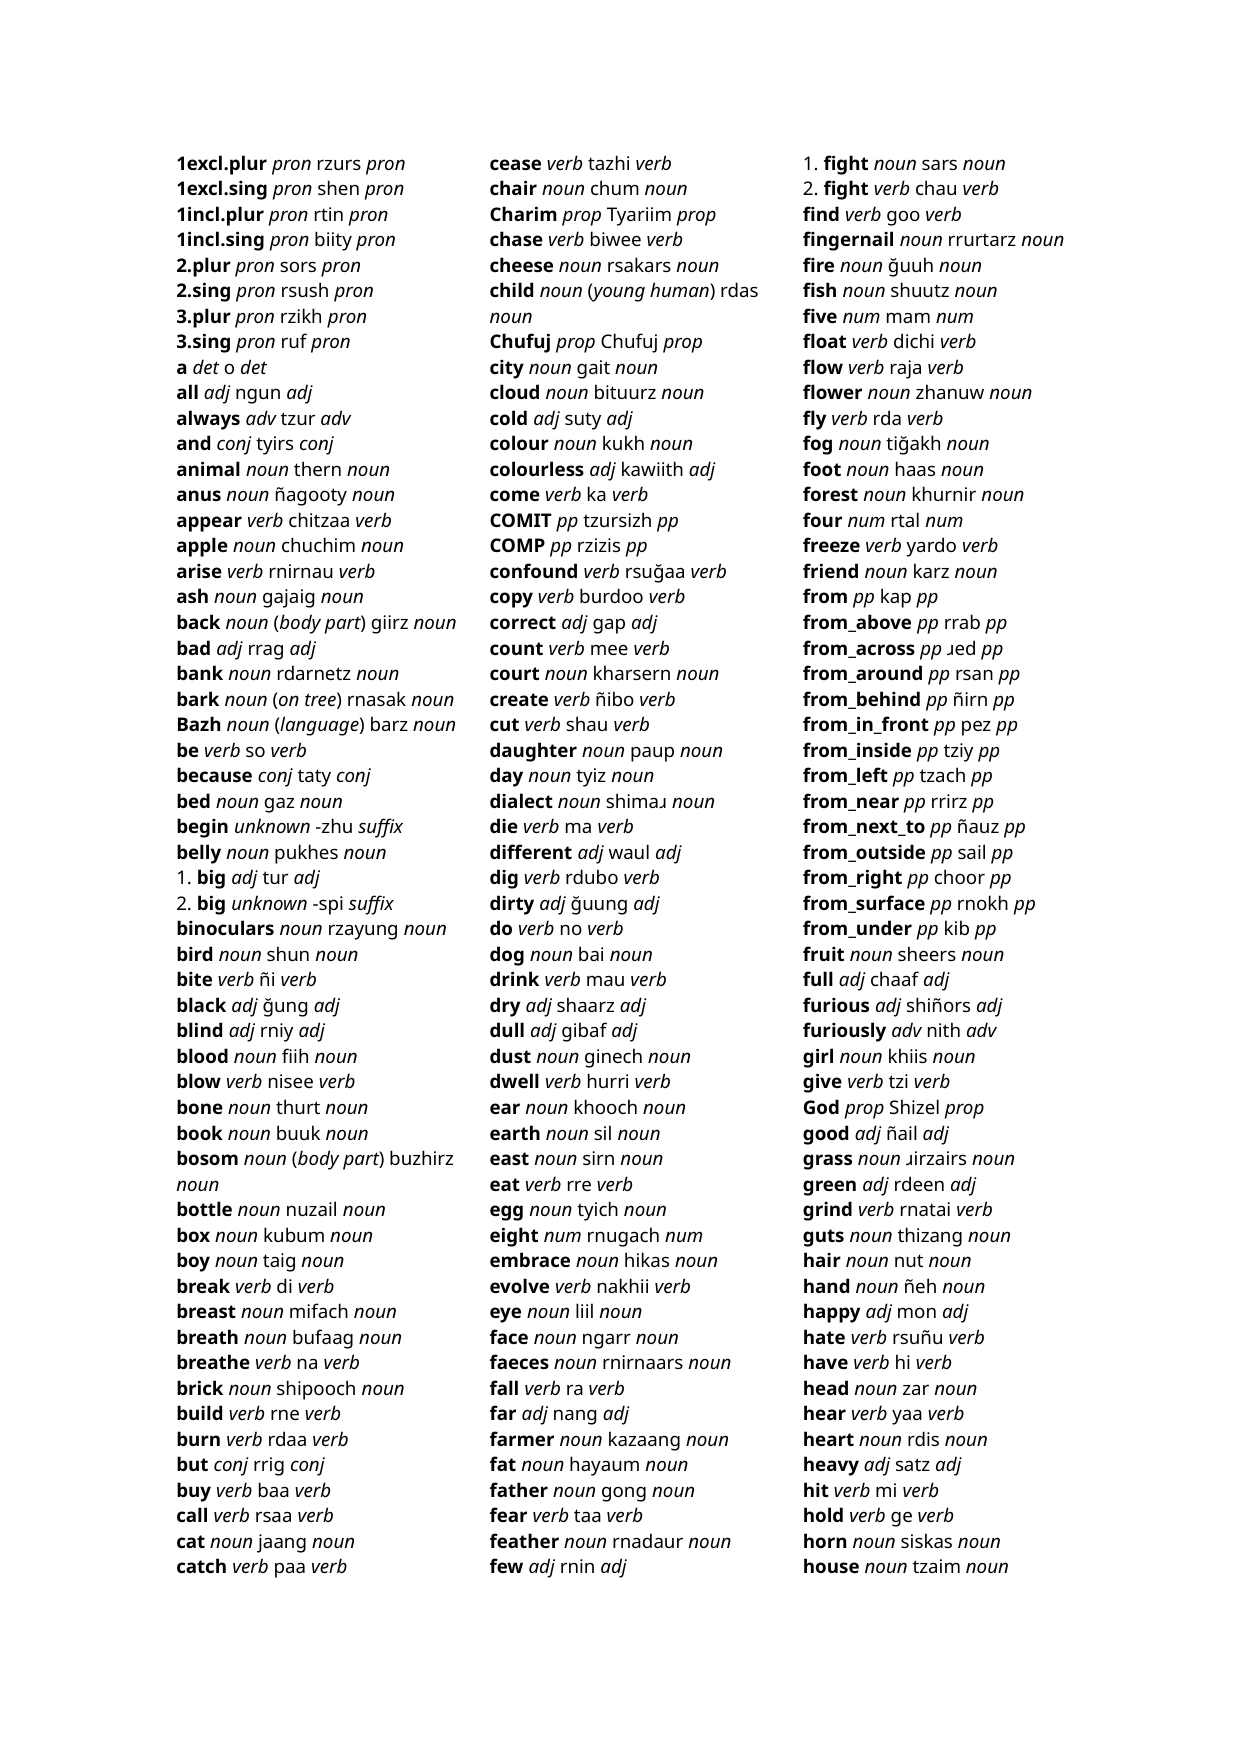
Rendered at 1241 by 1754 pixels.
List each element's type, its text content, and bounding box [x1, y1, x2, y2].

text fly verb rda verb [803, 405, 1090, 431]
text bite verb ñi verb [176, 967, 463, 992]
text find verb goo verb [803, 201, 1090, 227]
text box noun kubum noun [176, 1222, 463, 1247]
text fire noun ğuuh noun [803, 252, 1090, 278]
text 2. fight verb chau verb [803, 176, 1090, 201]
text book noun buuk noun [176, 1120, 463, 1145]
text bank noun rdarnetz noun [176, 660, 463, 686]
text furiously adv nith adv [803, 1018, 1090, 1043]
text boy noun taig noun [176, 1247, 463, 1273]
text God prop Shizel prop [803, 1094, 1090, 1120]
text from_outside pp sail pp [803, 839, 1090, 864]
text 1excl.sing pron shen pron [176, 176, 463, 201]
text from_surface pp rnokh pp [803, 890, 1090, 916]
text from_next_to pp ñauz pp [803, 813, 1090, 839]
text 1incl.sing pron biity pron [176, 227, 463, 252]
text egg noun tyich noun [489, 1196, 777, 1222]
text buy verb baa verb [176, 1477, 463, 1503]
text a det o det [176, 354, 463, 380]
text begin unknown -zhu suffix [176, 813, 463, 839]
text always adv tzur adv [176, 405, 463, 431]
text 3.sing pron ruf pron [176, 329, 463, 354]
text confound verb rsuğaa verb [489, 558, 777, 584]
text fog noun tiğakh noun [803, 431, 1090, 456]
text dull adj gibaf adj [489, 1018, 777, 1043]
text have verb hi verb [803, 1349, 1090, 1375]
text hear verb yaa verb [803, 1401, 1090, 1426]
text fat noun hayaum noun [489, 1452, 777, 1477]
text but conj rrig conj [176, 1452, 463, 1477]
text from_above pp rrab pp [803, 609, 1090, 635]
text come verb ka verb [489, 482, 777, 507]
text head noun zar noun [803, 1375, 1090, 1401]
text furious adj shiñors adj [803, 992, 1090, 1018]
text breath noun bufaag noun [176, 1324, 463, 1349]
text Chufuj prop Chufuj prop [489, 329, 777, 354]
text fall verb ra verb [489, 1375, 777, 1401]
text cloud noun bituurz noun [489, 380, 777, 405]
text far adj nang adj [489, 1401, 777, 1426]
text five num mam num [803, 303, 1090, 329]
text grind verb rnatai verb [803, 1196, 1090, 1222]
text forest noun khurnir noun [803, 482, 1090, 507]
text farmer noun kazaang noun [489, 1426, 777, 1452]
text ash noun gajaig noun [176, 584, 463, 609]
text grass noun ɹirzairs noun [803, 1145, 1090, 1171]
text dig verb rdubo verb [489, 864, 777, 890]
text correct adj gap adj [489, 609, 777, 635]
text friend noun karz noun [803, 558, 1090, 584]
text hate verb rsuñu verb [803, 1324, 1090, 1349]
text evolve verb nakhii verb [489, 1273, 777, 1298]
text city noun gait noun [489, 354, 777, 380]
text arise verb rnirnau verb [176, 558, 463, 584]
text fruit noun sheers noun [803, 941, 1090, 967]
text cut verb shau verb [489, 711, 777, 737]
text die verb ma verb [489, 813, 777, 839]
text full adj chaaf adj [803, 967, 1090, 992]
text blow verb nisee verb [176, 1069, 463, 1094]
text be verb so verb [176, 737, 463, 762]
text bed noun gaz noun [176, 788, 463, 813]
text court noun kharsern noun [489, 660, 777, 686]
text burn verb rdaa verb [176, 1426, 463, 1452]
text from_behind pp ñirn pp [803, 686, 1090, 711]
text cat noun jaang noun [176, 1528, 463, 1554]
text dialect noun shimaɹ noun [489, 788, 777, 813]
text appear verb chitzaa verb [176, 507, 463, 533]
text eye noun liil noun [489, 1298, 777, 1324]
text black adj ğung adj [176, 992, 463, 1018]
text heart noun rdis noun [803, 1426, 1090, 1452]
text bark noun (on tree) rnasak noun [176, 686, 463, 711]
text different adj waul adj [489, 839, 777, 864]
text bird noun shun noun [176, 941, 463, 967]
text ear noun khooch noun [489, 1094, 777, 1120]
text freeze verb yardo verb [803, 533, 1090, 558]
text green adj rdeen adj [803, 1171, 1090, 1196]
text 2.sing pron rsush pron [176, 278, 463, 303]
text eat verb rre verb [489, 1171, 777, 1196]
text break verb di verb [176, 1273, 463, 1298]
text hair noun nut noun [803, 1247, 1090, 1273]
text daughter noun paup noun [489, 737, 777, 762]
text Charim prop Tyariim prop [489, 201, 777, 227]
text dog noun bai noun [489, 941, 777, 967]
text 1incl.plur pron rtin pron [176, 201, 463, 227]
text colourless adj kawiith adj [489, 456, 777, 482]
text bosom noun (body part) buzhirz noun [176, 1145, 463, 1196]
text horn noun siskas noun [803, 1528, 1090, 1554]
text fear verb taa verb [489, 1503, 777, 1528]
text embrace noun hikas noun [489, 1247, 777, 1273]
text east noun sirn noun [489, 1145, 777, 1171]
text anus noun ñagooty noun [176, 482, 463, 507]
text from_around pp rsan pp [803, 660, 1090, 686]
text build verb rne verb [176, 1401, 463, 1426]
text dwell verb hurri verb [489, 1069, 777, 1094]
text COMP pp rzizis pp [489, 533, 777, 558]
text good adj ñail adj [803, 1120, 1090, 1145]
text house noun tzaim noun [803, 1554, 1090, 1579]
text call verb rsaa verb [176, 1503, 463, 1528]
text chair noun chum noun [489, 176, 777, 201]
text bottle noun nuzail noun [176, 1196, 463, 1222]
text from_left pp tzach pp [803, 762, 1090, 788]
text bad adj rrag adj [176, 635, 463, 660]
text father noun gong noun [489, 1477, 777, 1503]
text feather noun rnadaur noun [489, 1528, 777, 1554]
text all adj ngun adj [176, 380, 463, 405]
text from_inside pp tziy pp [803, 737, 1090, 762]
text flow verb raja verb [803, 354, 1090, 380]
text guts noun thizang noun [803, 1222, 1090, 1247]
text count verb mee verb [489, 635, 777, 660]
text COMIT pp tzursizh pp [489, 507, 777, 533]
text float verb dichi verb [803, 329, 1090, 354]
text 2. big unknown -spi suffix [176, 890, 463, 916]
text Bazh noun (language) barz noun [176, 711, 463, 737]
text 1. big adj tur adj [176, 864, 463, 890]
text dirty adj ğuung adj [489, 890, 777, 916]
text 3.plur pron rzikh pron [176, 303, 463, 329]
text faeces noun rnirnaars noun [489, 1349, 777, 1375]
text girl noun khiis noun [803, 1043, 1090, 1069]
text binoculars noun rzayung noun [176, 916, 463, 941]
text breathe verb na verb [176, 1349, 463, 1375]
text belly noun pukhes noun [176, 839, 463, 864]
text face noun ngarr noun [489, 1324, 777, 1349]
text create verb ñibo verb [489, 686, 777, 711]
text from_under pp kib pp [803, 916, 1090, 941]
text fish noun shuutz noun [803, 278, 1090, 303]
text back noun (body part) giirz noun [176, 609, 463, 635]
text four num rtal num [803, 507, 1090, 533]
text give verb tzi verb [803, 1069, 1090, 1094]
text cheese noun rsakars noun [489, 252, 777, 278]
text and conj tyirs conj [176, 431, 463, 456]
text because conj taty conj [176, 762, 463, 788]
text day noun tyiz noun [489, 762, 777, 788]
text chase verb biwee verb [489, 227, 777, 252]
text blind adj rniy adj [176, 1018, 463, 1043]
text eight num rnugach num [489, 1222, 777, 1247]
text do verb no verb [489, 916, 777, 941]
text hold verb ge verb [803, 1503, 1090, 1528]
text few adj rnin adj [489, 1554, 777, 1579]
text dry adj shaarz adj [489, 992, 777, 1018]
text heavy adj satz adj [803, 1452, 1090, 1477]
text brick noun shipooch noun [176, 1375, 463, 1401]
text foot noun haas noun [803, 456, 1090, 482]
text 1excl.plur pron rzurs pron [176, 150, 463, 176]
text hit verb mi verb [803, 1477, 1090, 1503]
text animal noun thern noun [176, 456, 463, 482]
text colour noun kukh noun [489, 431, 777, 456]
text cease verb tazhi verb [489, 150, 777, 176]
text from_near pp rrirz pp [803, 788, 1090, 813]
text happy adj mon adj [803, 1298, 1090, 1324]
text 2.plur pron sors pron [176, 252, 463, 278]
text from pp kap pp [803, 584, 1090, 609]
text hand noun ñeh noun [803, 1273, 1090, 1298]
text dust noun ginech noun [489, 1043, 777, 1069]
text flower noun zhanuw noun [803, 380, 1090, 405]
text from_across pp ɹed pp [803, 635, 1090, 660]
text apple noun chuchim noun [176, 533, 463, 558]
text copy verb burdoo verb [489, 584, 777, 609]
text from_right pp choor pp [803, 864, 1090, 890]
text bone noun thurt noun [176, 1094, 463, 1120]
text earth noun sil noun [489, 1120, 777, 1145]
text catch verb paa verb [176, 1554, 463, 1579]
text breast noun mifach noun [176, 1298, 463, 1324]
text blood noun fiih noun [176, 1043, 463, 1069]
text cold adj suty adj [489, 405, 777, 431]
text fingernail noun rrurtarz noun [803, 227, 1090, 252]
text drink verb mau verb [489, 967, 777, 992]
text 1. fight noun sars noun [803, 150, 1090, 176]
text from_in_front pp pez pp [803, 711, 1090, 737]
text child noun (young human) rdas noun [489, 278, 777, 329]
